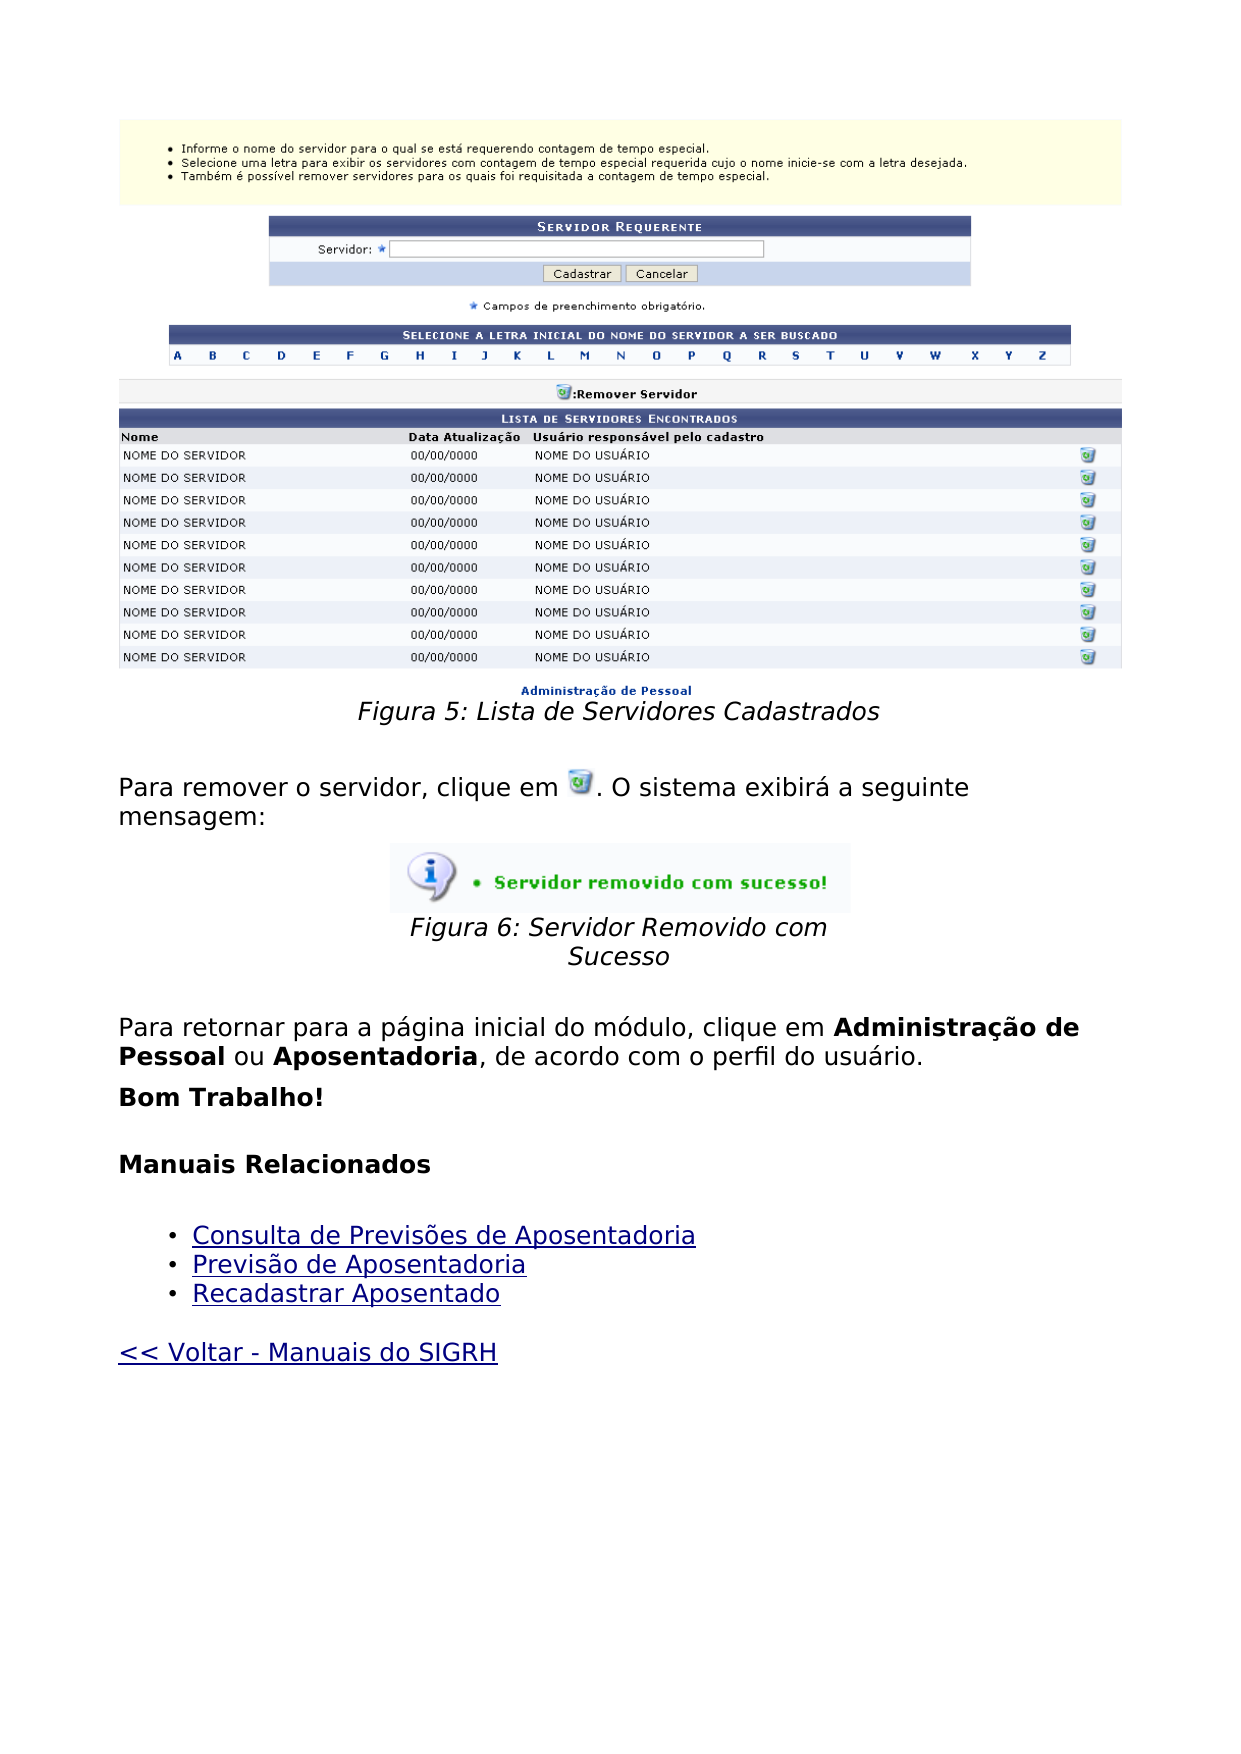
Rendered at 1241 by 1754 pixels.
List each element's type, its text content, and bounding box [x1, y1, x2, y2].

picture [567, 768, 596, 797]
text Figura 5: Lista de Servidores Cadastrados [118, 698, 1122, 727]
list Recadastrar Aposentado [177, 1280, 1122, 1309]
list Consulta de Previsões de Aposentadoria [177, 1221, 1122, 1251]
text Figura 6: Servidor Removido com Sucesso [390, 913, 851, 971]
text Para retornar para a página inicial do módulo, clique em Administração de Pessoal ou Aposentadoria, de acordo com o perfil do usuário. [118, 1013, 1122, 1071]
picture [118, 118, 1123, 698]
subtitle Manuais Relacionados [118, 1150, 1122, 1179]
text << Voltar - Manuais do SIGRH [118, 1338, 1122, 1367]
text Bom Trabalho! [118, 1083, 1122, 1113]
picture [389, 843, 851, 913]
text Para remover o servidor, clique em . O sistema exibirá a seguinte mensagem: [118, 768, 1122, 831]
list Previsão de Aposentadoria [177, 1251, 1122, 1280]
